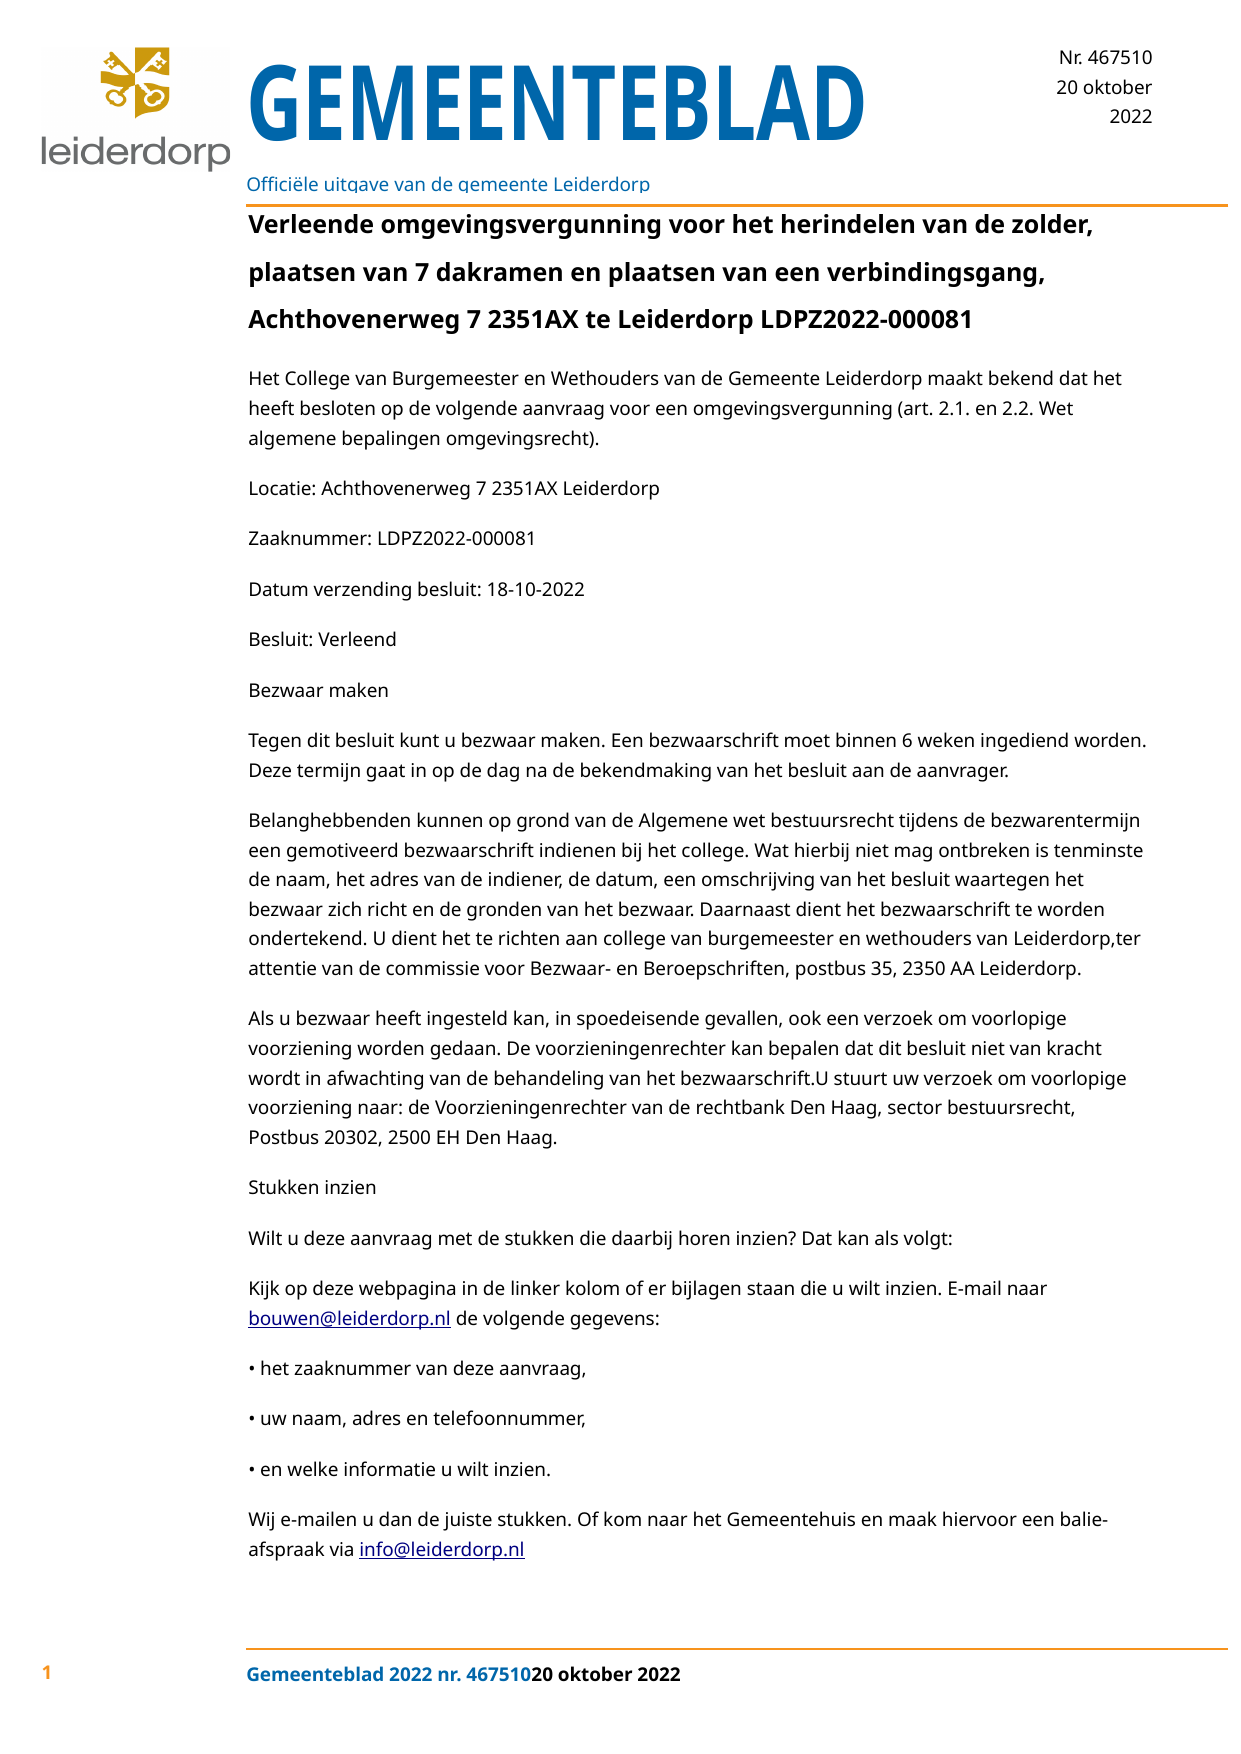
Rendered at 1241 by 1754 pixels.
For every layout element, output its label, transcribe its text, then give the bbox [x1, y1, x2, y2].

text Zaaknummer: LDPZ2022-000081 [248, 526, 1152, 551]
text Het College van Burgemeester en Wethouders van de Gemeente Leiderdorp maakt bekend dat het heeft besloten op de volgende aanvraag voor een omgevingsvergunning (art. 2.1. en 2.2. Wet algemene bepalingen omgevingsrecht). [248, 366, 1152, 450]
text • en welke informatie u wilt inzien. [248, 1456, 1152, 1482]
text Locatie: Achthovenerweg 7 2351AX Leiderdorp [248, 475, 1152, 501]
text Datum verzending besluit: 18-10-2022 [248, 576, 1152, 602]
text • uw naam, adres en telefoonnummer, [248, 1406, 1152, 1431]
text Tegen dit besluit kunt u bezwaar maken. Een bezwaarschrift moet binnen 6 weken ingediend worden. Deze termijn gaat in op de dag na de bekendmaking van het besluit aan de aanvrager. [248, 727, 1152, 782]
text Wij e-mailen u dan de juiste stukken. Of kom naar het Gemeentehuis en maak hiervoor een balie-afspraak via info@leiderdorp.nl [248, 1506, 1152, 1562]
text Wilt u deze aanvraag met de stukken die daarbij horen inzien? Dat kan als volgt: [248, 1225, 1152, 1250]
text Stukken inzien [248, 1174, 1152, 1200]
picture [41, 47, 231, 172]
text Bezwaar maken [248, 677, 1152, 702]
text Verleende omgevingsvergunning voor het herindelen van de zolder, plaatsen van 7 dakramen en plaatsen van een verbindingsgang, Achthovenerweg 7 2351AX te Leiderdorp LDPZ2022-000081 [248, 207, 1152, 336]
text Belanghebbenden kunnen op grond van de Algemene wet bestuursrecht tijdens de bezwarentermijn een gemotiveerd bezwaarschrift indienen bij het college. Wat hierbij niet mag ontbreken is tenminste de naam, het adres van de indiener, de datum, een omschrijving van het besluit waartegen het bezwaar zich richt en de gronden van het bezwaar. Daarnaast dient het bezwaarschrift te worden ondertekend. U dient het te richten aan college van burgemeester en wethouders van Leiderdorp,ter attentie van de commissie voor Bezwaar- en Beroepschriften, postbus 35, 2350 AA Leiderdorp. [248, 807, 1152, 981]
text • het zaaknummer van deze aanvraag, [248, 1355, 1152, 1381]
text Kijk op deze webpagina in de linker kolom of er bijlagen staan die u wilt inzien. E-mail naar bouwen@leiderdorp.nl de volgende gegevens: [248, 1275, 1152, 1330]
text Besluit: Verleend [248, 626, 1152, 652]
text Als u bezwaar heeft ingesteld kan, in spoedeisende gevallen, ook een verzoek om voorlopige voorziening worden gedaan. De voorzieningenrechter kan bepalen dat dit besluit niet van kracht wordt in afwachting van de behandeling van het bezwaarschrift.U stuurt uw verzoek om voorlopige voorziening naar: de Voorzieningenrechter van de rechtbank Den Haag, sector bestuursrecht, Postbus 20302, 2500 EH Den Haag. [248, 1006, 1152, 1149]
